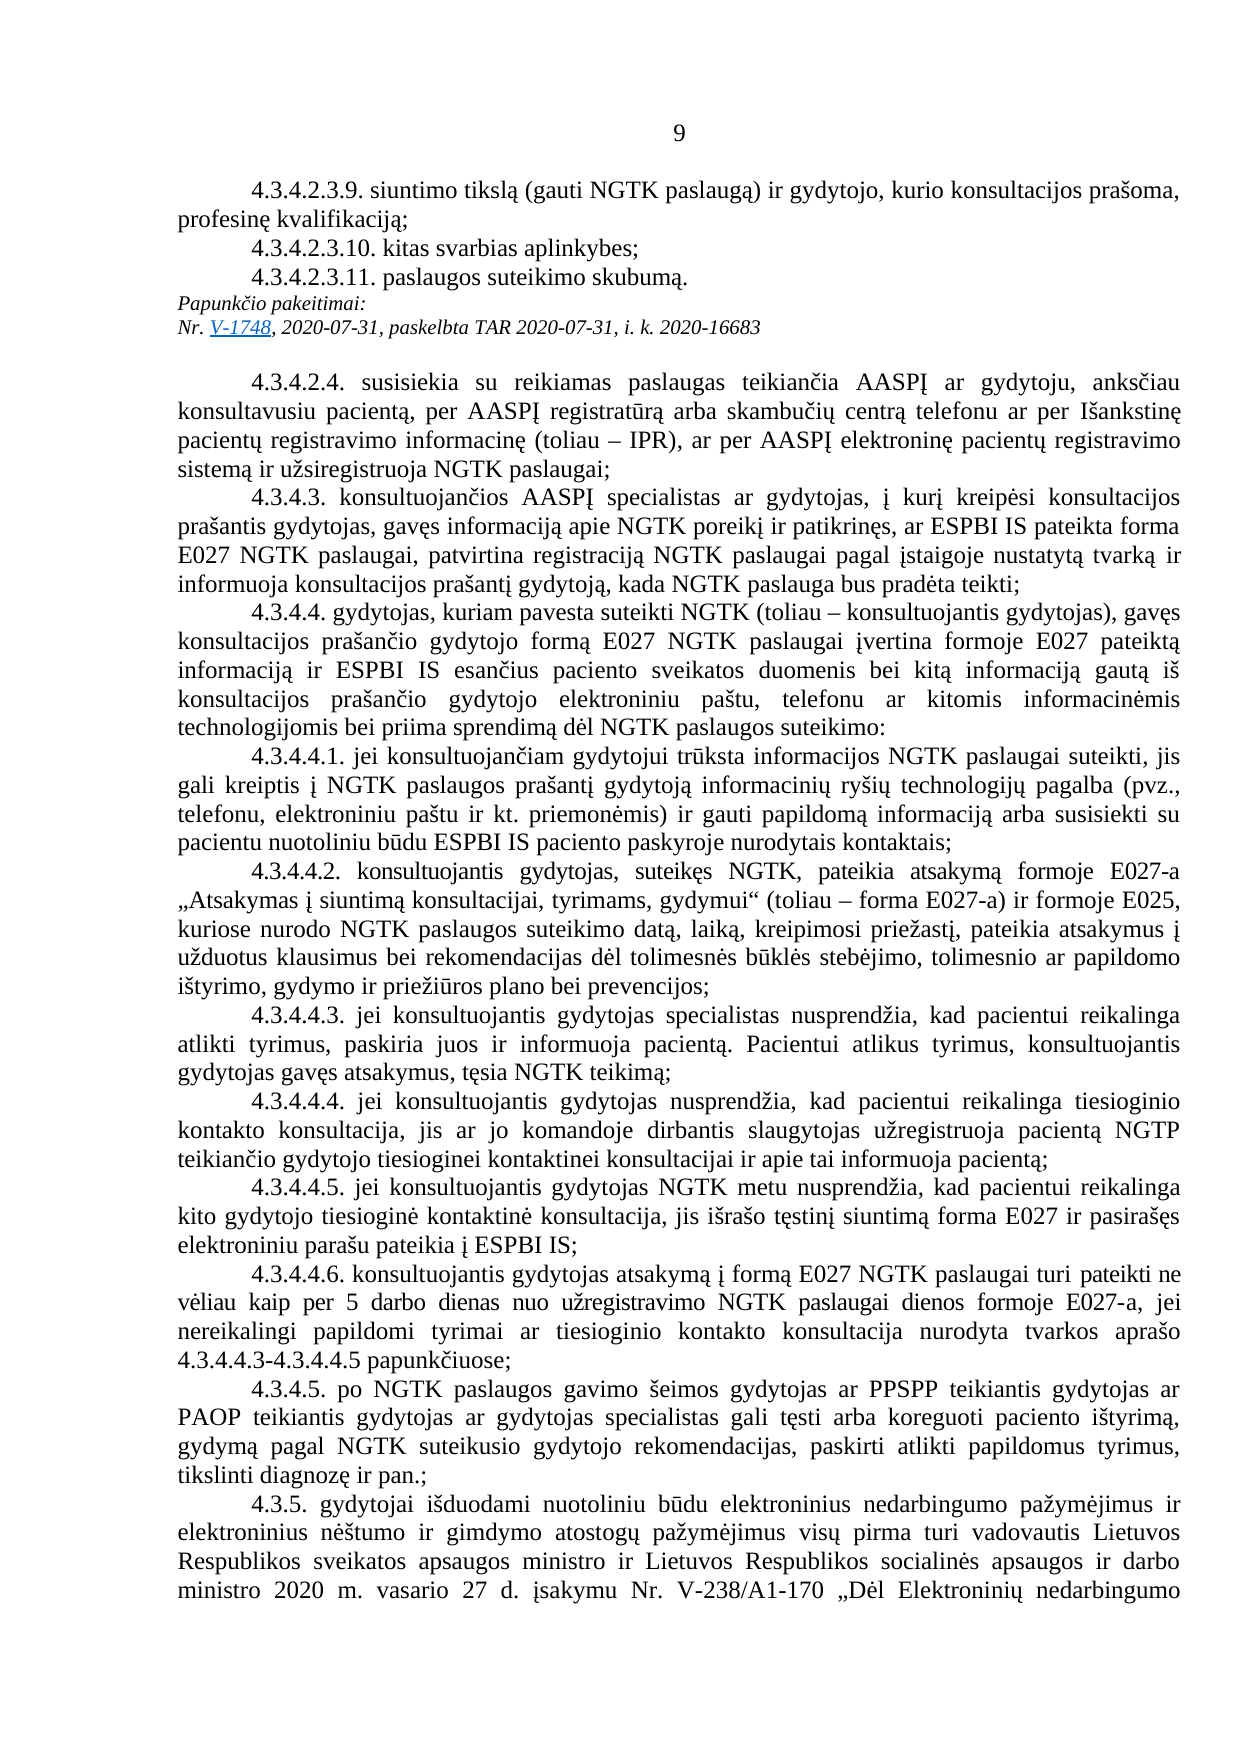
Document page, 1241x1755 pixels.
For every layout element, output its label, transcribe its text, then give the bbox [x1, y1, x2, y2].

text 4.3.4.4.4. jei konsultuojantis gydytojas nusprendžia, kad pacientui reikalinga tiesioginio kontakto konsultacija, jis ar jo komandoje dirbantis slaugytojas užregistruoja pacientą NGTP teikiančio gydytojo tiesioginei kontaktinei konsultacijai ir apie tai informuoja pacientą; [177, 1086, 1181, 1172]
text 4.3.4.2.3.9. siuntimo tikslą (gauti NGTK paslaugą) ir gydytojo, kurio konsultacijos prašoma, profesinę kvalifikaciją; [177, 176, 1181, 233]
text 4.3.4.4.1. jei konsultuojančiam gydytojui trūksta informacijos NGTK paslaugai suteikti, jis gali kreiptis į NGTK paslaugos prašantį gydytoją informacinių ryšių technologijų pagalba (pvz., telefonu, elektroniniu paštu ir kt. priemonėmis) ir gauti papildomą informaciją arba susisiekti su pacientu nuotoliniu būdu ESPBI IS paciento paskyroje nurodytais kontaktais; [177, 741, 1181, 856]
text 4.3.4.2.3.11. paslaugos suteikimo skubumą. [177, 262, 1181, 291]
text 4.3.4.4.2. konsultuojantis gydytojas, suteikęs NGTK, pateikia atsakymą formoje E027-a „Atsakymas į siuntimą konsultacijai, tyrimams, gydymui“ (toliau – forma E027-a) ir formoje E025, kuriose nurodo NGTK paslaugos suteikimo datą, laiką, kreipimosi priežastį, pateikia atsakymus į užduotus klausimus bei rekomendacijas dėl tolimesnės būklės stebėjimo, tolimesnio ar papildomo ištyrimo, gydymo ir priežiūros plano bei prevencijos; [177, 856, 1181, 1000]
text 4.3.4.4.3. jei konsultuojantis gydytojas specialistas nusprendžia, kad pacientui reikalinga atlikti tyrimus, paskiria juos ir informuoja pacientą. Pacientui atlikus tyrimus, konsultuojantis gydytojas gavęs atsakymus, tęsia NGTK teikimą; [177, 1000, 1181, 1086]
text 4.3.4.4.6. konsultuojantis gydytojas atsakymą į formą E027 NGTK paslaugai turi pateikti ne vėliau kaip per 5 darbo dienas nuo užregistravimo NGTK paslaugai dienos formoje E027-a, jei nereikalingi papildomi tyrimai ar tiesioginio kontakto konsultacija nurodyta tvarkos aprašo 4.3.4.4.3-4.3.4.4.5 papunkčiuose; [177, 1259, 1181, 1374]
text Papunkčio pakeitimai: [177, 291, 1181, 315]
text 4.3.4.4. gydytojas, kuriam pavesta suteikti NGTK (toliau – konsultuojantis gydytojas), gavęs konsultacijos prašančio gydytojo formą E027 NGTK paslaugai įvertina formoje E027 pateiktą informaciją ir ESPBI IS esančius paciento sveikatos duomenis bei kitą informaciją gautą iš konsultacijos prašančio gydytojo elektroniniu paštu, telefonu ar kitomis informacinėmis technologijomis bei priima sprendimą dėl NGTK paslaugos suteikimo: [177, 597, 1181, 741]
text Nr. V-1748, 2020-07-31, paskelbta TAR 2020-07-31, i. k. 2020-16683 [177, 315, 1181, 339]
text 4.3.4.2.4. susisiekia su reikiamas paslaugas teikiančia AASPĮ ar gydytoju, anksčiau konsultavusiu pacientą, per AASPĮ registratūrą arba skambučių centrą telefonu ar per Išankstinę pacientų registravimo informacinę (toliau – IPR), ar per AASPĮ elektroninę pacientų registravimo sistemą ir užsiregistruoja NGTK paslaugai; [177, 367, 1181, 482]
text 4.3.4.2.3.10. kitas svarbias aplinkybes; [177, 233, 1181, 262]
text 4.3.5. gydytojai išduodami nuotoliniu būdu elektroninius nedarbingumo pažymėjimus ir elektroninius nėštumo ir gimdymo atostogų pažymėjimus visų pirma turi vadovautis Lietuvos Respublikos sveikatos apsaugos ministro ir Lietuvos Respublikos socialinės apsaugos ir darbo ministro 2020 m. vasario 27 d. įsakymu Nr. V-238/A1-170 „Dėl Elektroninių nedarbingumo [177, 1489, 1181, 1604]
text 4.3.4.4.5. jei konsultuojantis gydytojas NGTK metu nusprendžia, kad pacientui reikalinga kito gydytojo tiesioginė kontaktinė konsultacija, jis išrašo tęstinį siuntimą forma E027 ir pasirašęs elektroniniu parašu pateikia į ESPBI IS; [177, 1172, 1181, 1259]
text 4.3.4.3. konsultuojančios AASPĮ specialistas ar gydytojas, į kurį kreipėsi konsultacijos prašantis gydytojas, gavęs informaciją apie NGTK poreikį ir patikrinęs, ar ESPBI IS pateikta forma E027 NGTK paslaugai, patvirtina registraciją NGTK paslaugai pagal įstaigoje nustatytą tvarką ir informuoja konsultacijos prašantį gydytoją, kada NGTK paslauga bus pradėta teikti; [177, 482, 1181, 597]
text 4.3.4.5. po NGTK paslaugos gavimo šeimos gydytojas ar PPSPP teikiantis gydytojas ar PAOP teikiantis gydytojas ar gydytojas specialistas gali tęsti arba koreguoti paciento ištyrimą, gydymą pagal NGTK suteikusio gydytojo rekomendacijas, paskirti atlikti papildomus tyrimus, tikslinti diagnozę ir pan.; [177, 1374, 1181, 1489]
